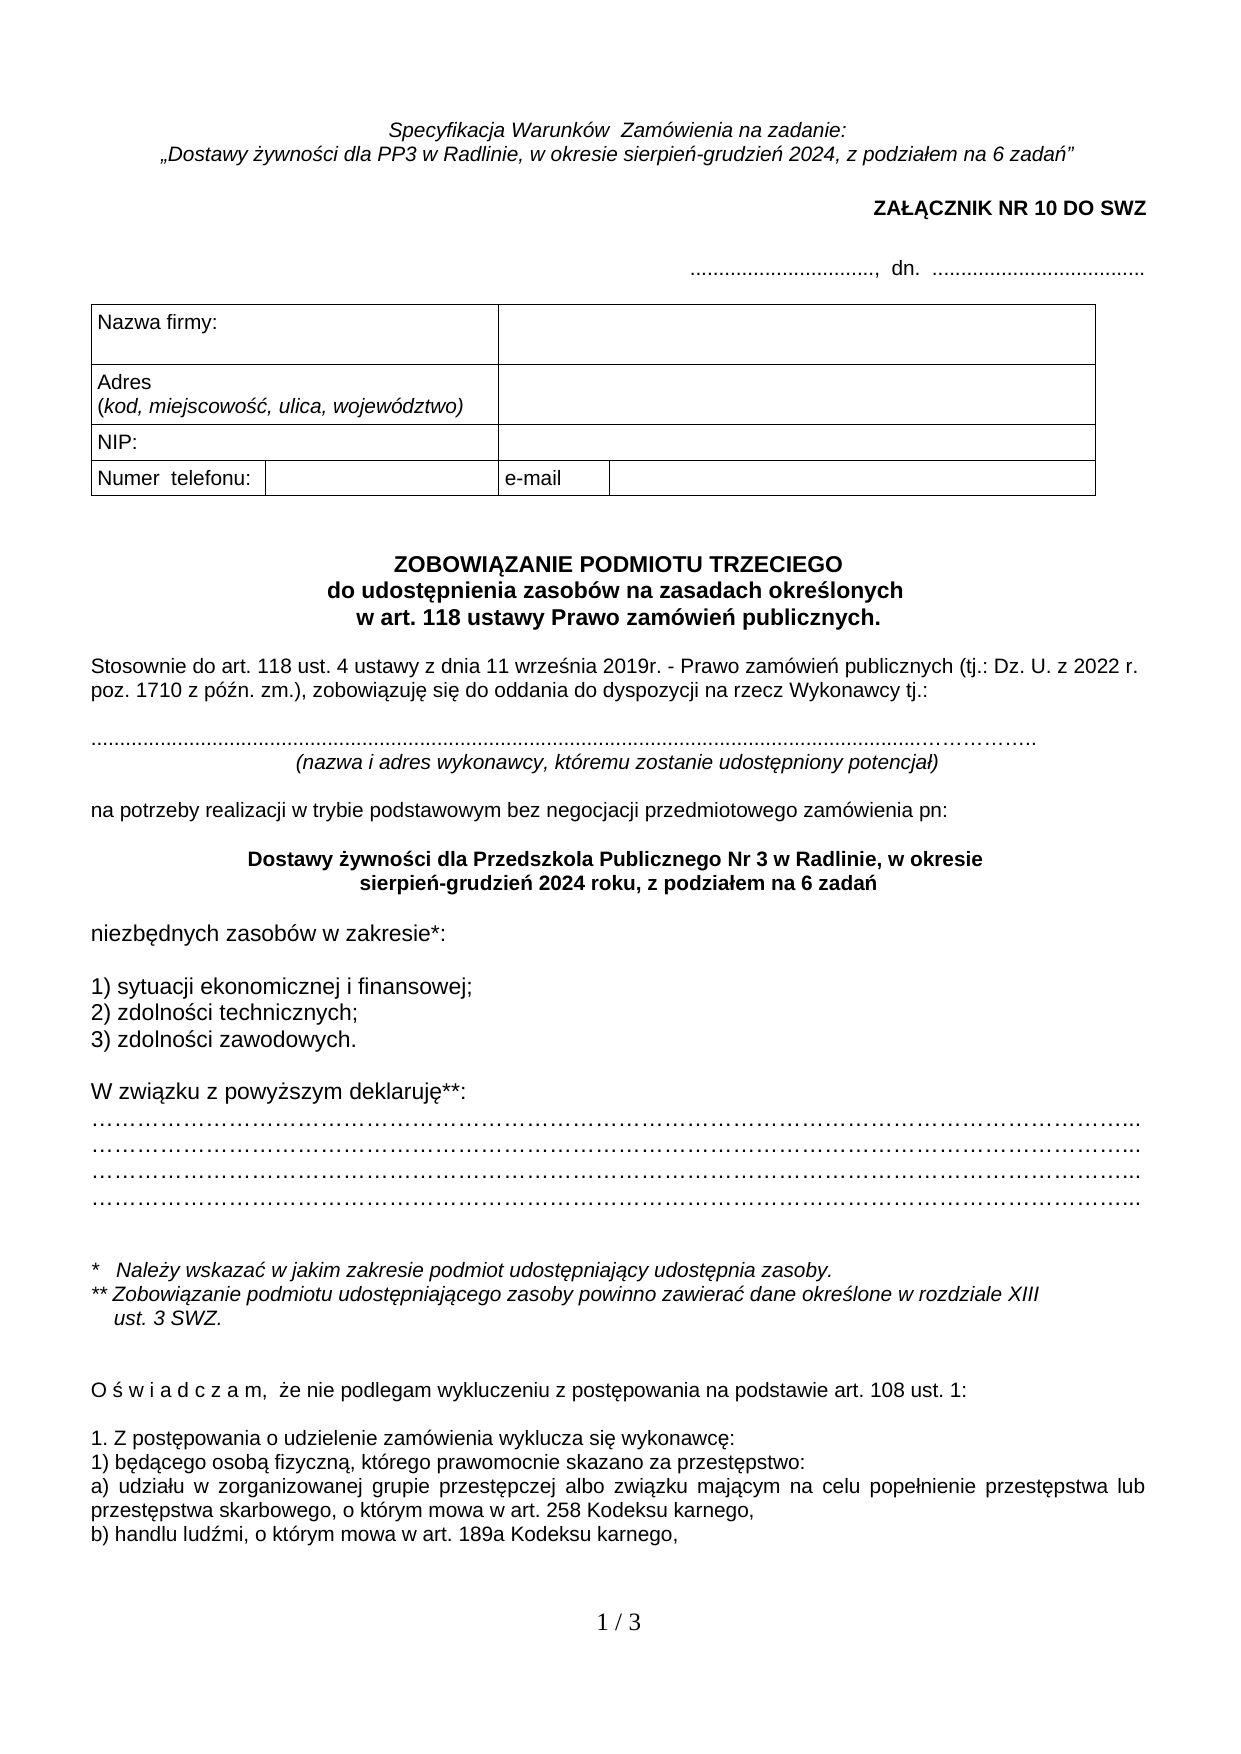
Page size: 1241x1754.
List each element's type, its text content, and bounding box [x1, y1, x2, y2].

text niezbędnych zasobów w zakresie*: [91, 920, 1146, 947]
table_header [499, 305, 1095, 364]
text 1) sytuacji ekonomicznej i finansowej; [91, 973, 1146, 999]
text 1. Z postępowania o udzielenie zamówienia wyklucza się wykonawcę: [91, 1426, 1146, 1450]
text Dostawy żywności dla Przedszkola Publicznego Nr 3 w Radlinie, w okresie [91, 847, 1146, 871]
text 3) zdolności zawodowych. [91, 1026, 1146, 1052]
text do udostępnienia zasobów na zasadach określonych [91, 577, 1146, 604]
text a) udziału w zorganizowanej grupie przestępczej albo związku mającym na celu popełnienie przestępstwa lub przestępstwa skarbowego, o którym mowa w art. 258 Kodeksu karnego, [91, 1474, 1146, 1522]
table_header Nazwa firmy: [92, 305, 498, 364]
table_cell [499, 425, 1095, 460]
table_cell e-mail [499, 461, 609, 495]
text O ś w i a d c z a m, że nie podlegam wykluczeniu z postępowania na podstawie art. 108 ust. 1: [91, 1378, 1146, 1402]
text sierpień-grudzień 2024 roku, z podziałem na 6 zadań [91, 871, 1146, 895]
text ................................, dn. ..................................... [91, 256, 1146, 280]
table_cell NIP: [92, 425, 498, 460]
text ZOBOWIĄZANIE PODMIOTU TRZECIEGO [91, 551, 1146, 577]
table_cell [266, 461, 498, 495]
text w art. 118 ustawy Prawo zamówień publicznych. [91, 604, 1146, 630]
text (nazwa i adres wykonawcy, któremu zostanie udostępniony potencjał) [91, 750, 1146, 774]
text 2) zdolności technicznych; [91, 999, 1146, 1026]
text ZAŁĄCZNIK NR 10 DO SWZ [91, 196, 1146, 219]
text ………………………………………………………………………………………………………………………... [91, 1157, 1146, 1184]
table_cell [499, 365, 1095, 424]
text ust. 3 SWZ. [91, 1306, 1146, 1330]
table_cell Adres (kod, miejscowość, ulica, województwo) [92, 365, 498, 424]
text ** Zobowiązanie podmiotu udostępniającego zasoby powinno zawierać dane określone w rozdziale XIII [91, 1282, 1146, 1306]
text * Należy wskazać w jakim zakresie podmiot udostępniający udostępnia zasoby. [91, 1258, 1146, 1282]
table_cell Numer telefonu: [92, 461, 265, 495]
text ................................................................................................................................................…………….. [91, 726, 1146, 750]
table_cell [610, 461, 1095, 495]
text ………………………………………………………………………………………………………………………...………………………………………………………………………………………………………………………... [91, 1105, 1146, 1157]
text ………………………………………………………………………………………………………………………... [91, 1184, 1146, 1210]
text Stosownie do art. 118 ust. 4 ustawy z dnia 11 września 2019r. - Prawo zamówień publicznych (tj.: Dz. U. z 2022 r. poz. 1710 z późn. zm.), zobowiązuję się do oddania do dyspozycji na rzecz Wykonawcy tj.: [91, 654, 1146, 702]
text na potrzeby realizacji w trybie podstawowym bez negocjacji przedmiotowego zamówienia pn: [91, 798, 1146, 822]
text 1) będącego osobą fizyczną, którego prawomocnie skazano za przestępstwo: [91, 1450, 1146, 1474]
text b) handlu ludźmi, o którym mowa w art. 189a Kodeksu karnego, [91, 1522, 1146, 1546]
text W związku z powyższym deklaruję**: [91, 1078, 1146, 1105]
